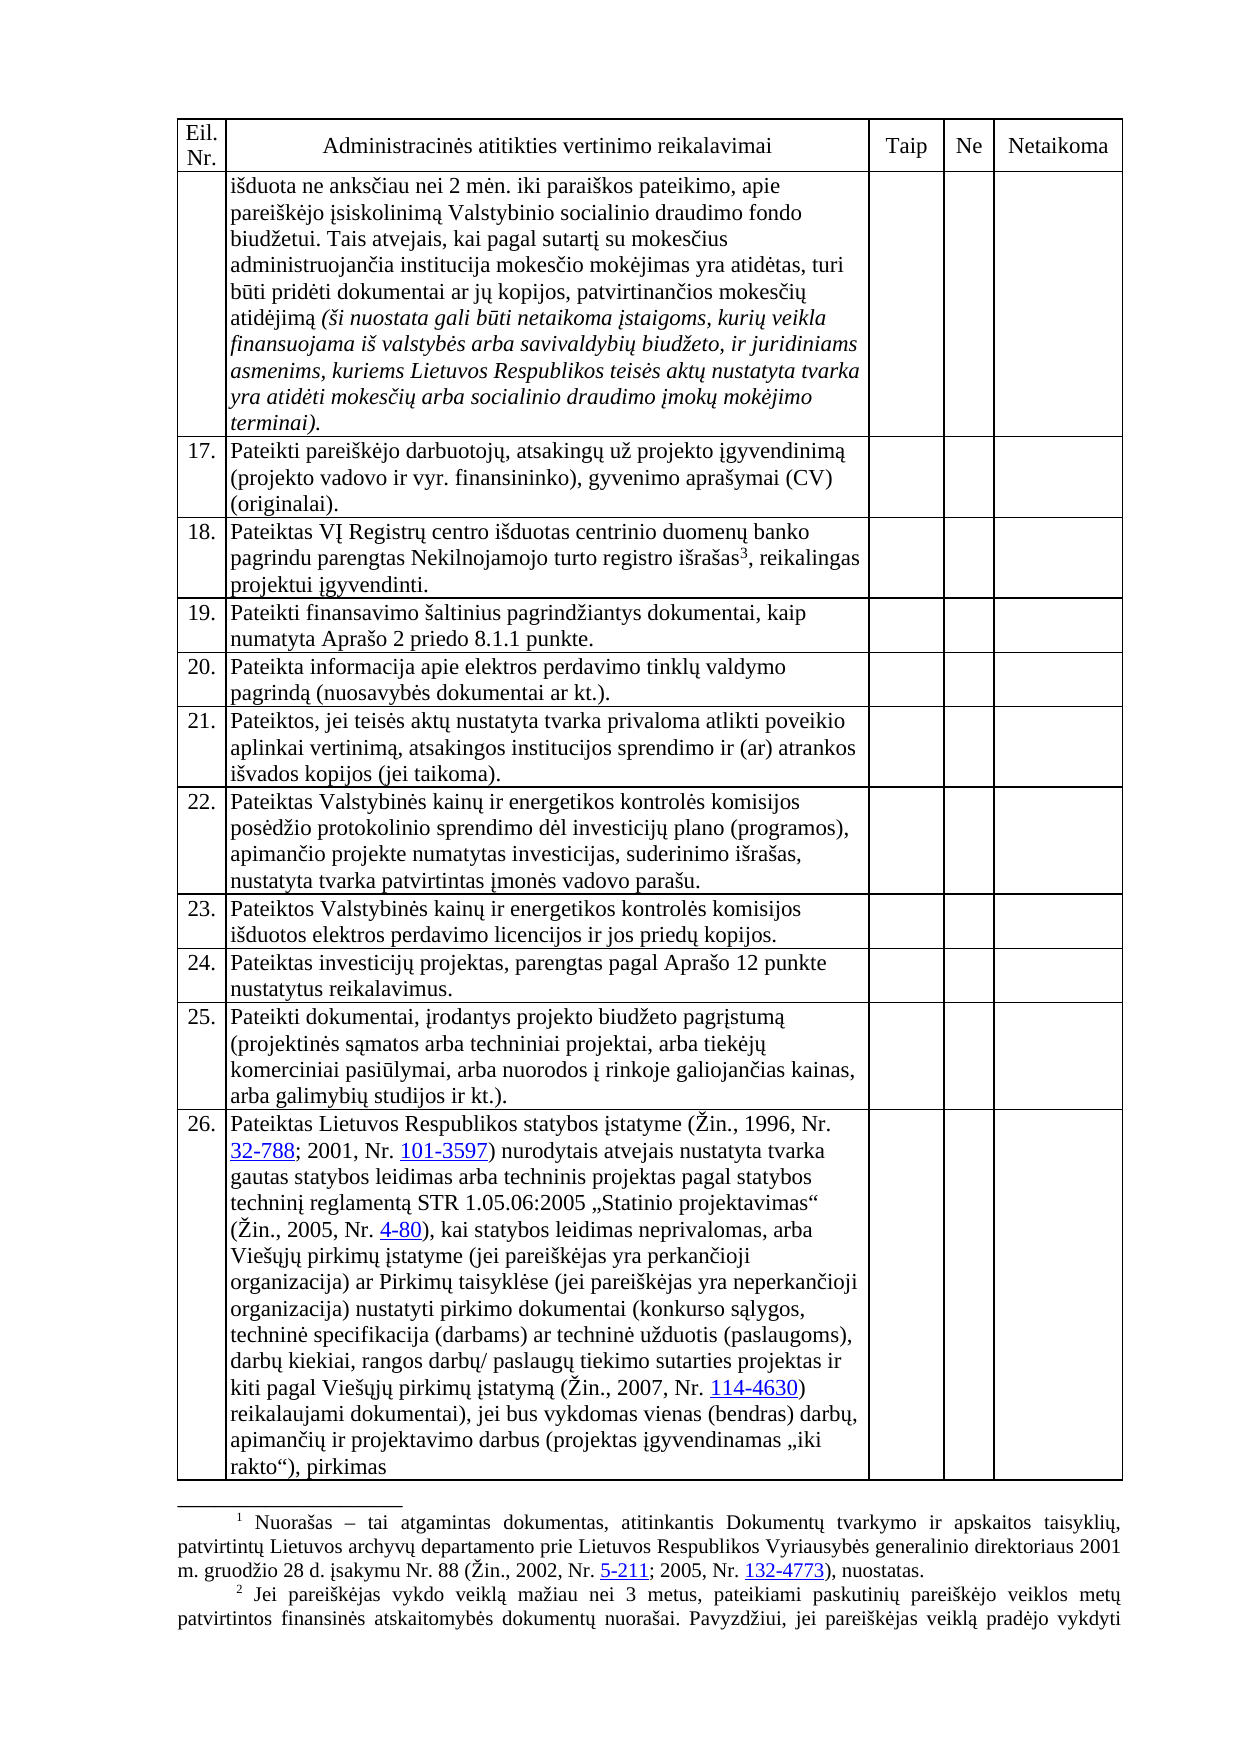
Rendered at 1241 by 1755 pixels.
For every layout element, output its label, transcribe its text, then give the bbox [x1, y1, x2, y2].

table_cell 26. [178, 1110, 225, 1479]
table_header Netaikoma [995, 120, 1122, 171]
table_cell Pateiktas investicijų projektas, parengtas pagal Aprašo 12 punkte nustatytus reikalavimus. [227, 949, 868, 1002]
text __________________ [177, 1481, 1122, 1509]
table_cell [995, 788, 1122, 893]
table_cell [995, 895, 1122, 947]
table_cell [945, 653, 993, 706]
table_cell Pateikti finansavimo šaltinius pagrindžiantys dokumentai, kaip numatyta Aprašo 2 priedo 8.1.1 punkte. [227, 599, 868, 651]
table_cell [995, 1003, 1122, 1109]
table_cell 20. [178, 653, 225, 706]
table_cell [870, 895, 943, 947]
table_cell [995, 599, 1122, 651]
table_cell [870, 707, 943, 786]
table_cell 17. [178, 437, 225, 516]
table_cell [870, 1110, 943, 1479]
table_cell [870, 949, 943, 1002]
table_cell [945, 437, 993, 516]
table_cell Pateiktas VĮ Registrų centro išduotas centrinio duomenų banko pagrindu parengtas Nekilnojamojo turto registro išrašas3, reikalingas projektui įgyvendinti. [227, 518, 868, 597]
table_cell Pateiktos Valstybinės kainų ir energetikos kontrolės komisijos išduotos elektros perdavimo licencijos ir jos priedų kopijos. [227, 895, 868, 947]
table_cell [995, 707, 1122, 786]
table_cell Pateikti pareiškėjo darbuotojų, atsakingų už projekto įgyvendinimą (projekto vadovo ir vyr. finansininko), gyvenimo aprašymai (CV) (originalai). [227, 437, 868, 516]
table_cell [945, 949, 993, 1002]
table_cell [870, 1003, 943, 1109]
table_cell 22. [178, 788, 225, 893]
table_cell Pateikti dokumentai, įrodantys projekto biudžeto pagrįstumą (projektinės sąmatos arba techniniai projektai, arba tiekėjų komerciniai pasiūlymai, arba nuorodos į rinkoje galiojančias kainas, arba galimybių studijos ir kt.). [227, 1003, 868, 1109]
table_cell Pateikta informacija apie elektros perdavimo tinklų valdymo pagrindą (nuosavybės dokumentai ar kt.). [227, 653, 868, 706]
table_cell 24. [178, 949, 225, 1002]
table_cell 19. [178, 599, 225, 651]
table_header Taip [870, 120, 943, 171]
table_cell [995, 949, 1122, 1002]
table_cell [945, 599, 993, 651]
table_cell [995, 1110, 1122, 1479]
table_cell [945, 895, 993, 947]
text 2 Jei pareiškėjas vykdo veiklą mažiau nei 3 metus, pateikiami paskutinių pareiškėjo veiklos metų patvirtintos finansinės atskaitomybės dokumentų nuorašai. Pavyzdžiui, jei pareiškėjas veiklą pradėjo vykdyti [177, 1582, 1122, 1630]
table_cell [945, 172, 993, 436]
table_cell [178, 172, 225, 436]
table_cell [870, 172, 943, 436]
table_cell Pateiktas Valstybinės kainų ir energetikos kontrolės komisijos posėdžio protokolinio sprendimo dėl investicijų plano (programos), apimančio projekte numatytas investicijas, suderinimo išrašas, nustatyta tvarka patvirtintas įmonės vadovo parašu. [227, 788, 868, 893]
table_cell [995, 653, 1122, 706]
table_header Eil. Nr. [178, 120, 225, 171]
table_cell 25. [178, 1003, 225, 1109]
table_cell [870, 788, 943, 893]
table_cell Pateiktas Lietuvos Respublikos statybos įstatyme (Žin., 1996, Nr. 32-788; 2001, Nr. 101-3597) nurodytais atvejais nustatyta tvarka gautas statybos leidimas arba techninis projektas pagal statybos techninį reglamentą STR 1.05.06:2005 „Statinio projektavimas“ (Žin., 2005, Nr. 4-80), kai statybos leidimas neprivalomas, arba Viešųjų pirkimų įstatyme (jei pareiškėjas yra perkančioji organizacija) ar Pirkimų taisyklėse (jei pareiškėjas yra neperkančioji organizacija) nustatyti pirkimo dokumentai (konkurso sąlygos, techninė specifikacija (darbams) ar techninė užduotis (paslaugoms), darbų kiekiai, rangos darbų/ paslaugų tiekimo sutarties projektas ir kiti pagal Viešųjų pirkimų įstatymą (Žin., 2007, Nr. 114-4630) reikalaujami dokumentai), jei bus vykdomas vienas (bendras) darbų, apimančių ir projektavimo darbus (projektas įgyvendinamas „iki rakto“), pirkimas [227, 1110, 868, 1479]
table_cell [870, 653, 943, 706]
table_cell [995, 437, 1122, 516]
table_header Administracinės atitikties vertinimo reikalavimai [227, 120, 868, 171]
table_cell 23. [178, 895, 225, 947]
table_cell [945, 788, 993, 893]
table_cell [995, 518, 1122, 597]
table_cell išduota ne anksčiau nei 2 mėn. iki paraiškos pateikimo, apie pareiškėjo įsiskolinimą Valstybinio socialinio draudimo fondo biudžetui. Tais atvejais, kai pagal sutartį su mokesčius administruojančia institucija mokesčio mokėjimas yra atidėtas, turi būti pridėti dokumentai ar jų kopijos, patvirtinančios mokesčių atidėjimą (ši nuostata gali būti netaikoma įstaigoms, kurių veikla finansuojama iš valstybės arba savivaldybių biudžeto, ir juridiniams asmenims, kuriems Lietuvos Respublikos teisės aktų nustatyta tvarka yra atidėti mokesčių arba socialinio draudimo įmokų mokėjimo terminai). [227, 172, 868, 436]
table_cell [870, 437, 943, 516]
table_cell Pateiktos, jei teisės aktų nustatyta tvarka privaloma atlikti poveikio aplinkai vertinimą, atsakingos institucijos sprendimo ir (ar) atrankos išvados kopijos (jei taikoma). [227, 707, 868, 786]
table_header Ne [945, 120, 993, 171]
table_cell [945, 707, 993, 786]
table_cell [870, 518, 943, 597]
table_cell [870, 599, 943, 651]
table_cell [945, 1110, 993, 1479]
table_cell 21. [178, 707, 225, 786]
table_cell [945, 1003, 993, 1109]
table_cell 18. [178, 518, 225, 597]
table_cell [945, 518, 993, 597]
table_cell [995, 172, 1122, 436]
text 1 Nuorašas – tai atgamintas dokumentas, atitinkantis Dokumentų tvarkymo ir apskaitos taisyklių, patvirtintų Lietuvos archyvų departamento prie Lietuvos Respublikos Vyriausybės generalinio direktoriaus 2001 m. gruodžio 28 d. įsakymu Nr. 88 (Žin., 2002, Nr. 5-211; 2005, Nr. 132-4773), nuostatas. [177, 1509, 1122, 1582]
